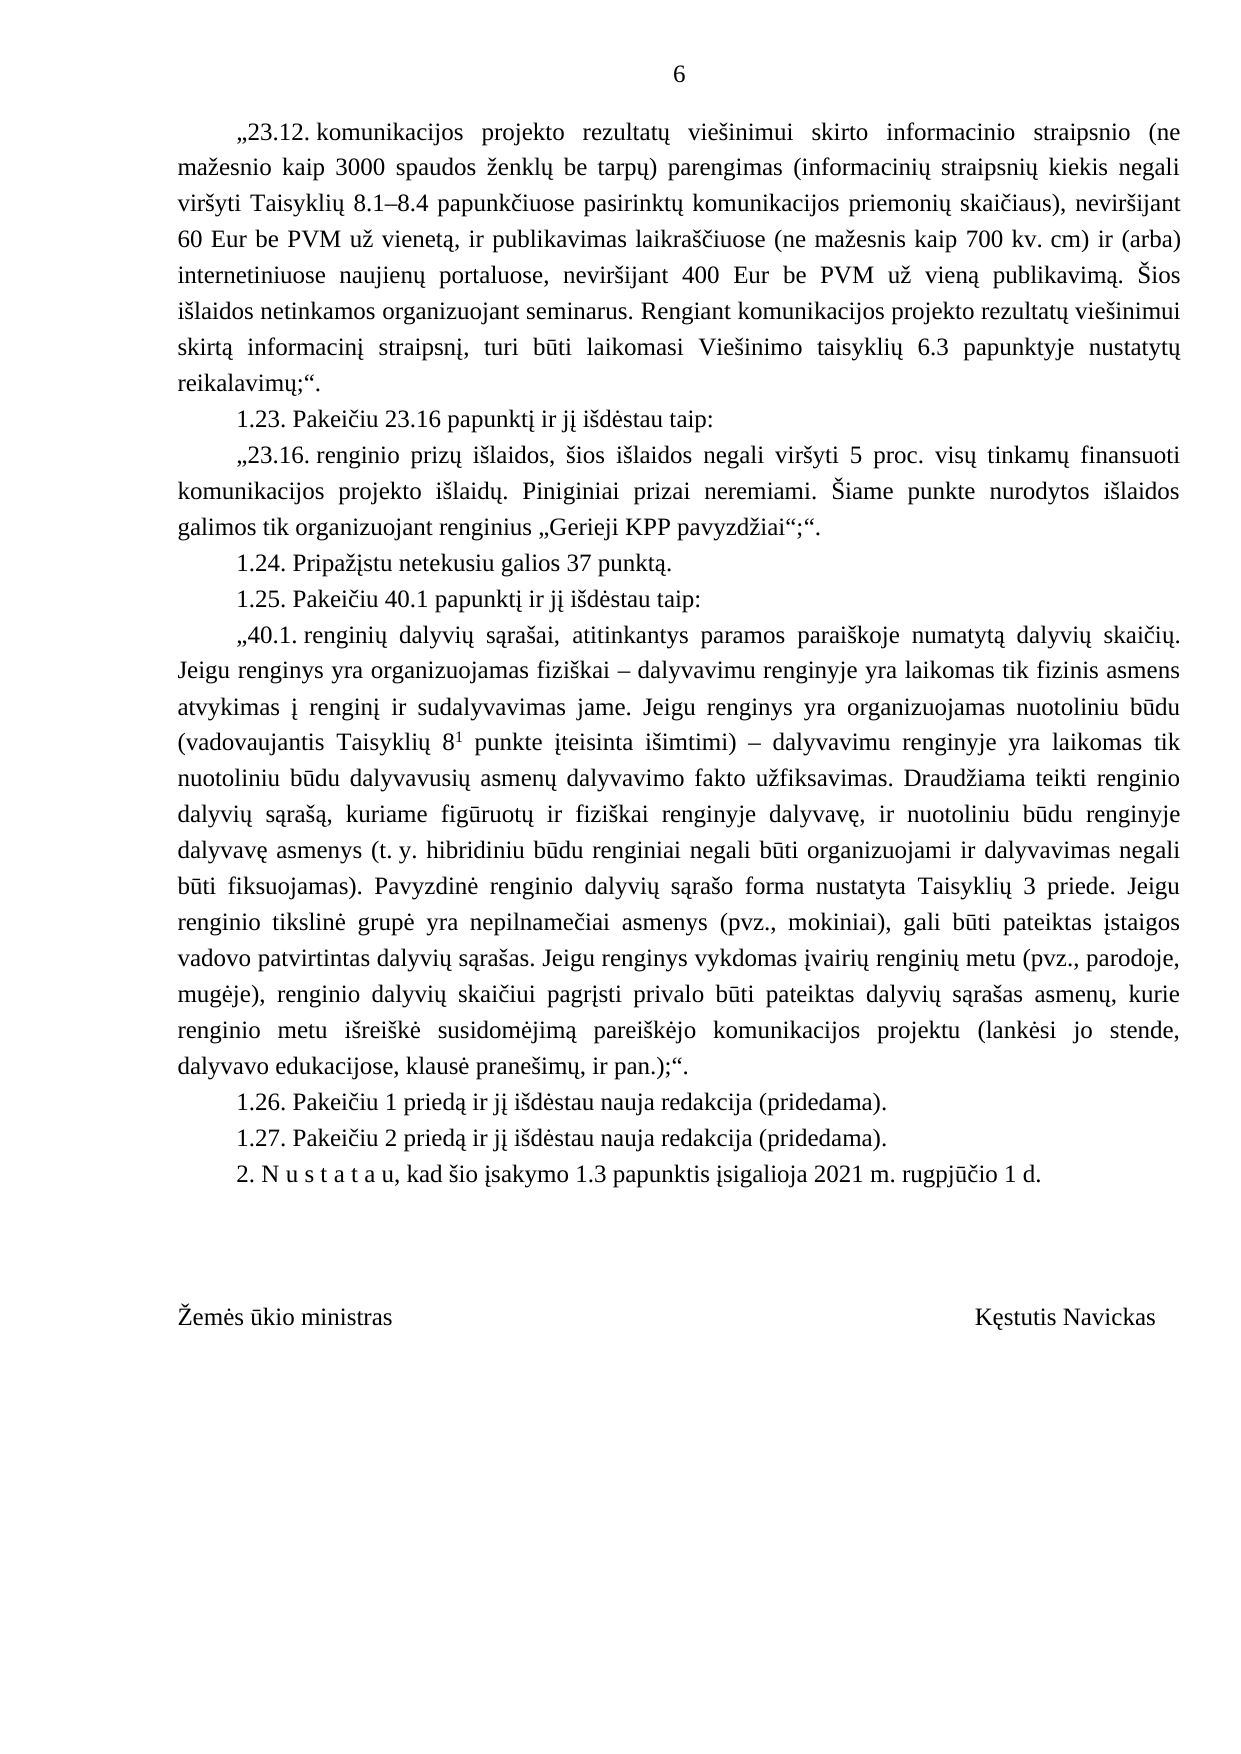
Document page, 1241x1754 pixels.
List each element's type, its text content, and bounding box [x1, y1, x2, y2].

text Žemės ūkio ministras Kęstutis Navickas [177, 1302, 1181, 1331]
text 2. N u s t a t a u, kad šio įsakymo 1.3 papunktis įsigalioja 2021 m. rugpjūčio 1 d. [177, 1159, 1181, 1187]
text 1.23. Pakeičiu 23.16 papunktį ir jį išdėstau taip: [177, 404, 1181, 433]
text 1.26. Pakeičiu 1 priedą ir jį išdėstau nauja redakcija (pridedama). [177, 1087, 1181, 1116]
text „23.12. komunikacijos projekto rezultatų viešinimui skirto informacinio straipsnio (ne mažesnio kaip 3000 spaudos ženklų be tarpų) parengimas (informacinių straipsnių kiekis negali viršyti Taisyklių 8.1–8.4 papunkčiuose pasirinktų komunikacijos priemonių skaičiaus), neviršijant 60 Eur be PVM už vienetą, ir publikavimas laikraščiuose (ne mažesnis kaip 700 kv. cm) ir (arba) internetiniuose naujienų portaluose, neviršijant 400 Eur be PVM už vieną publikavimą. Šios išlaidos netinkamos organizuojant seminarus. Rengiant komunikacijos projekto rezultatų viešinimui skirtą informacinį straipsnį, turi būti laikomasi Viešinimo taisyklių 6.3 papunktyje nustatytų reikalavimų;“. [177, 117, 1181, 397]
text 1.27. Pakeičiu 2 priedą ir jį išdėstau nauja redakcija (pridedama). [177, 1123, 1181, 1152]
text 1.25. Pakeičiu 40.1 papunktį ir jį išdėstau taip: [177, 584, 1181, 612]
text „23.16. renginio prizų išlaidos, šios išlaidos negali viršyti 5 proc. visų tinkamų finansuoti komunikacijos projekto išlaidų. Piniginiai prizai neremiami. Šiame punkte nurodytos išlaidos galimos tik organizuojant renginius „Gerieji KPP pavyzdžiai“;“. [177, 440, 1181, 541]
text „40.1. renginių dalyvių sąrašai, atitinkantys paramos paraiškoje numatytą dalyvių skaičių. Jeigu renginys yra organizuojamas fiziškai – dalyvavimu renginyje yra laikomas tik fizinis asmens atvykimas į renginį ir sudalyvavimas jame. Jeigu renginys yra organizuojamas nuotoliniu būdu (vadovaujantis Taisyklių 81 punkte įteisinta išimtimi) – dalyvavimu renginyje yra laikomas tik nuotoliniu būdu dalyvavusių asmenų dalyvavimo fakto užfiksavimas. Draudžiama teikti renginio dalyvių sąrašą, kuriame figūruotų ir fiziškai renginyje dalyvavę, ir nuotoliniu būdu renginyje dalyvavę asmenys (t. y. hibridiniu būdu renginiai negali būti organizuojami ir dalyvavimas negali būti fiksuojamas). Pavyzdinė renginio dalyvių sąrašo forma nustatyta Taisyklių 3 priede. Jeigu renginio tikslinė grupė yra nepilnamečiai asmenys (pvz., mokiniai), gali būti pateiktas įstaigos vadovo patvirtintas dalyvių sąrašas. Jeigu renginys vykdomas įvairių renginių metu (pvz., parodoje, mugėje), renginio dalyvių skaičiui pagrįsti privalo būti pateiktas dalyvių sąrašas asmenų, kurie renginio metu išreiškė susidomėjimą pareiškėjo komunikacijos projektu (lankėsi jo stende, dalyvavo edukacijose, klausė pranešimų, ir pan.);“. [177, 620, 1181, 1080]
text 1.24. Pripažįstu netekusiu galios 37 punktą. [177, 548, 1181, 577]
